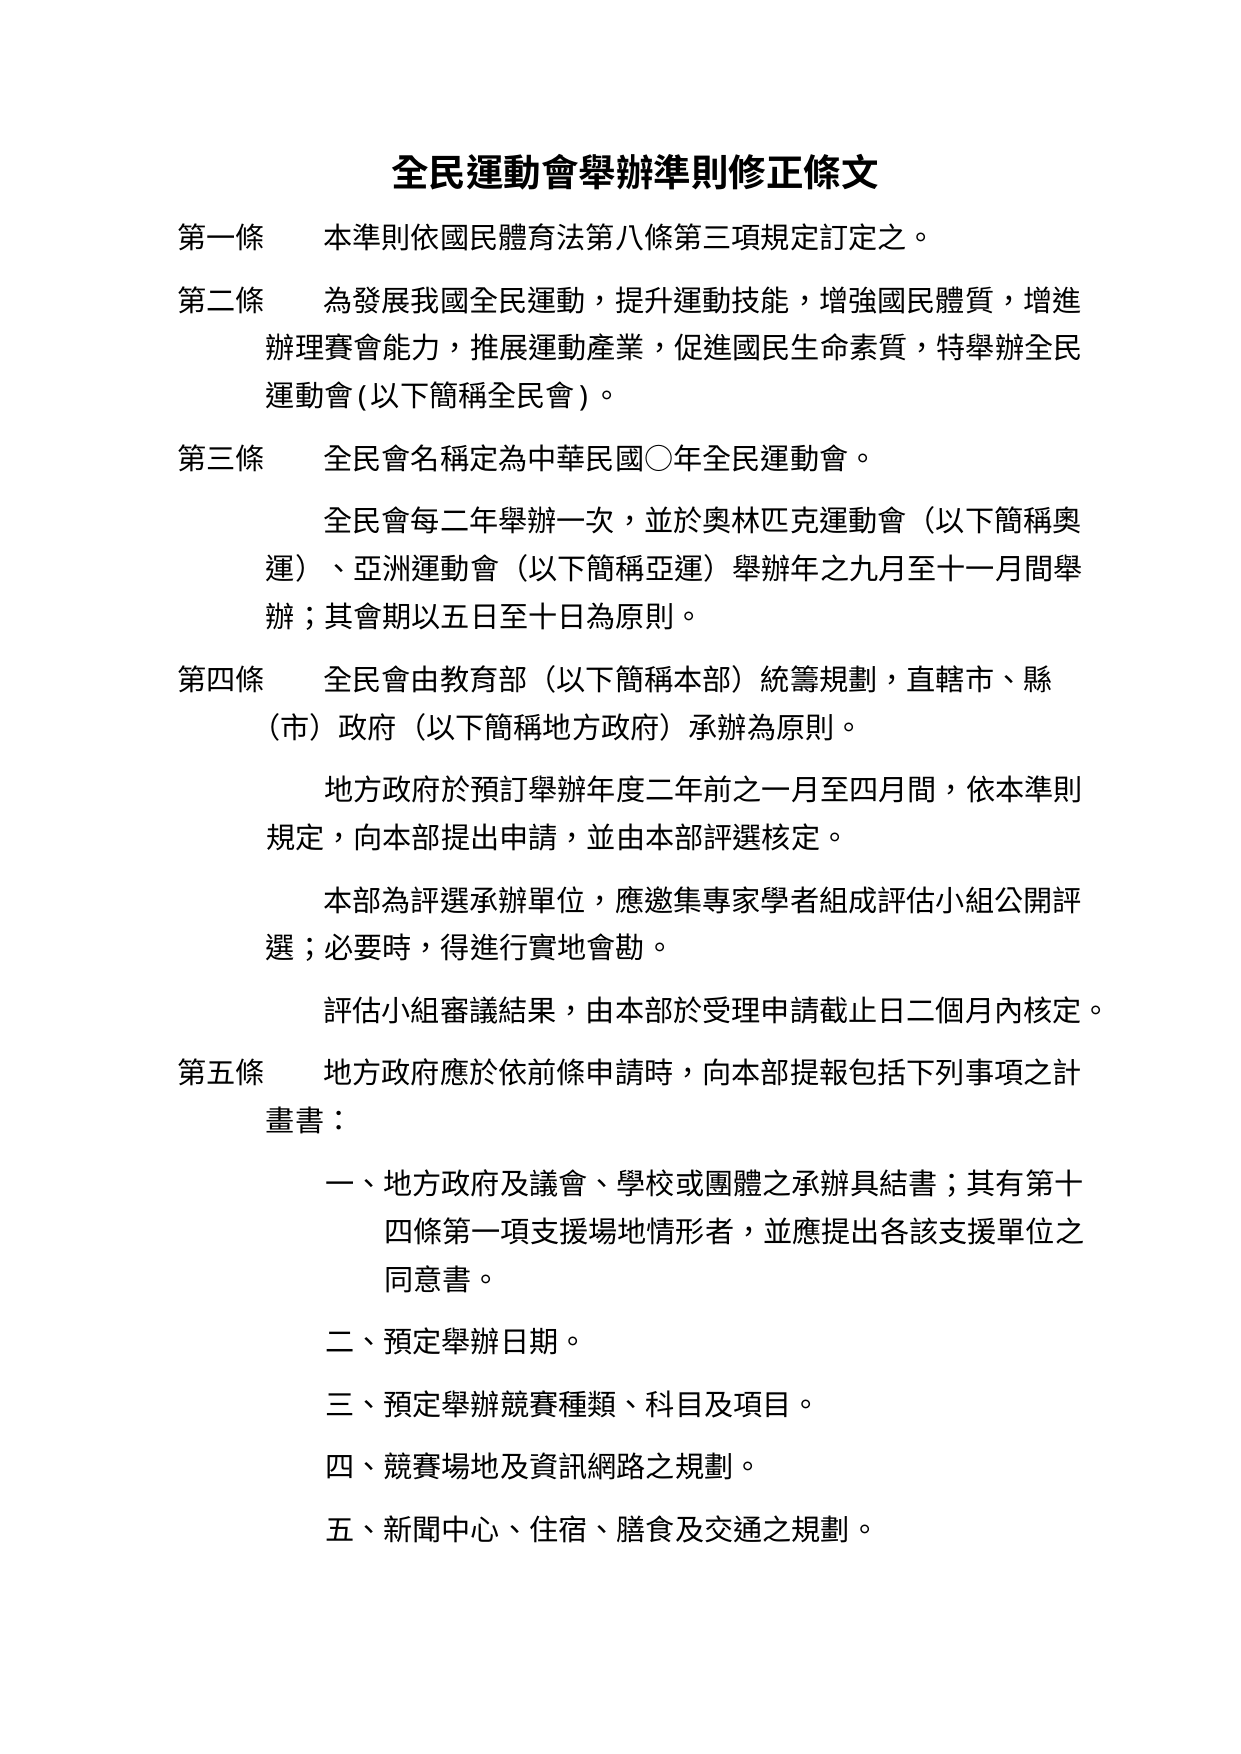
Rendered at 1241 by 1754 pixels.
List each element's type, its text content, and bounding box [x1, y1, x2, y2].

text 第四條 全民會由教育部（以下簡稱本部）統籌規劃，直轄市、縣（市）政府（以下簡稱地方政府）承辦為原則。 [177, 652, 1092, 748]
text 一、地方政府及議會、學校或團體之承辦具結書；其有第十四條第一項支援場地情形者，並應提出各該支援單位之同意書。 [325, 1156, 1092, 1300]
text 五、新聞中心、住宿、膳食及交通之規劃。 [325, 1502, 1092, 1550]
text 評估小組審議結果，由本部於受理申請截止日二個月內核定。 [177, 983, 1092, 1031]
text 第一條 本準則依國民體育法第八條第三項規定訂定之。 [177, 210, 1092, 258]
text 三、預定舉辦競賽種類、科目及項目。 [325, 1377, 1092, 1425]
text 地方政府於預訂舉辦年度二年前之一月至四月間，依本準則規定，向本部提出申請，並由本部評選核定。 [266, 762, 1092, 858]
text 全民運動會舉辦準則修正條文 [177, 148, 1092, 196]
text 第三條 全民會名稱定為中華民國○年全民運動會。 [177, 431, 1092, 479]
text 四、競賽場地及資訊網路之規劃。 [325, 1439, 1092, 1487]
text 本部為評選承辦單位，應邀集專家學者組成評估小組公開評選；必要時，得進行實地會勘。 [177, 873, 1092, 968]
text 全民會每二年舉辦一次，並於奧林匹克運動會（以下簡稱奧運）、亞洲運動會（以下簡稱亞運）舉辦年之九月至十一月間舉辦；其會期以五日至十日為原則。 [177, 493, 1092, 637]
text 第五條 地方政府應於依前條申請時，向本部提報包括下列事項之計畫書： [177, 1046, 1092, 1141]
text 二、預定舉辦日期。 [325, 1314, 1092, 1362]
text 第二條 為發展我國全民運動，提升運動技能，增強國民體質，增進辦理賽會能力，推展運動產業，促進國民生命素質，特舉辦全民運動會(以下簡稱全民會)。 [177, 273, 1092, 416]
